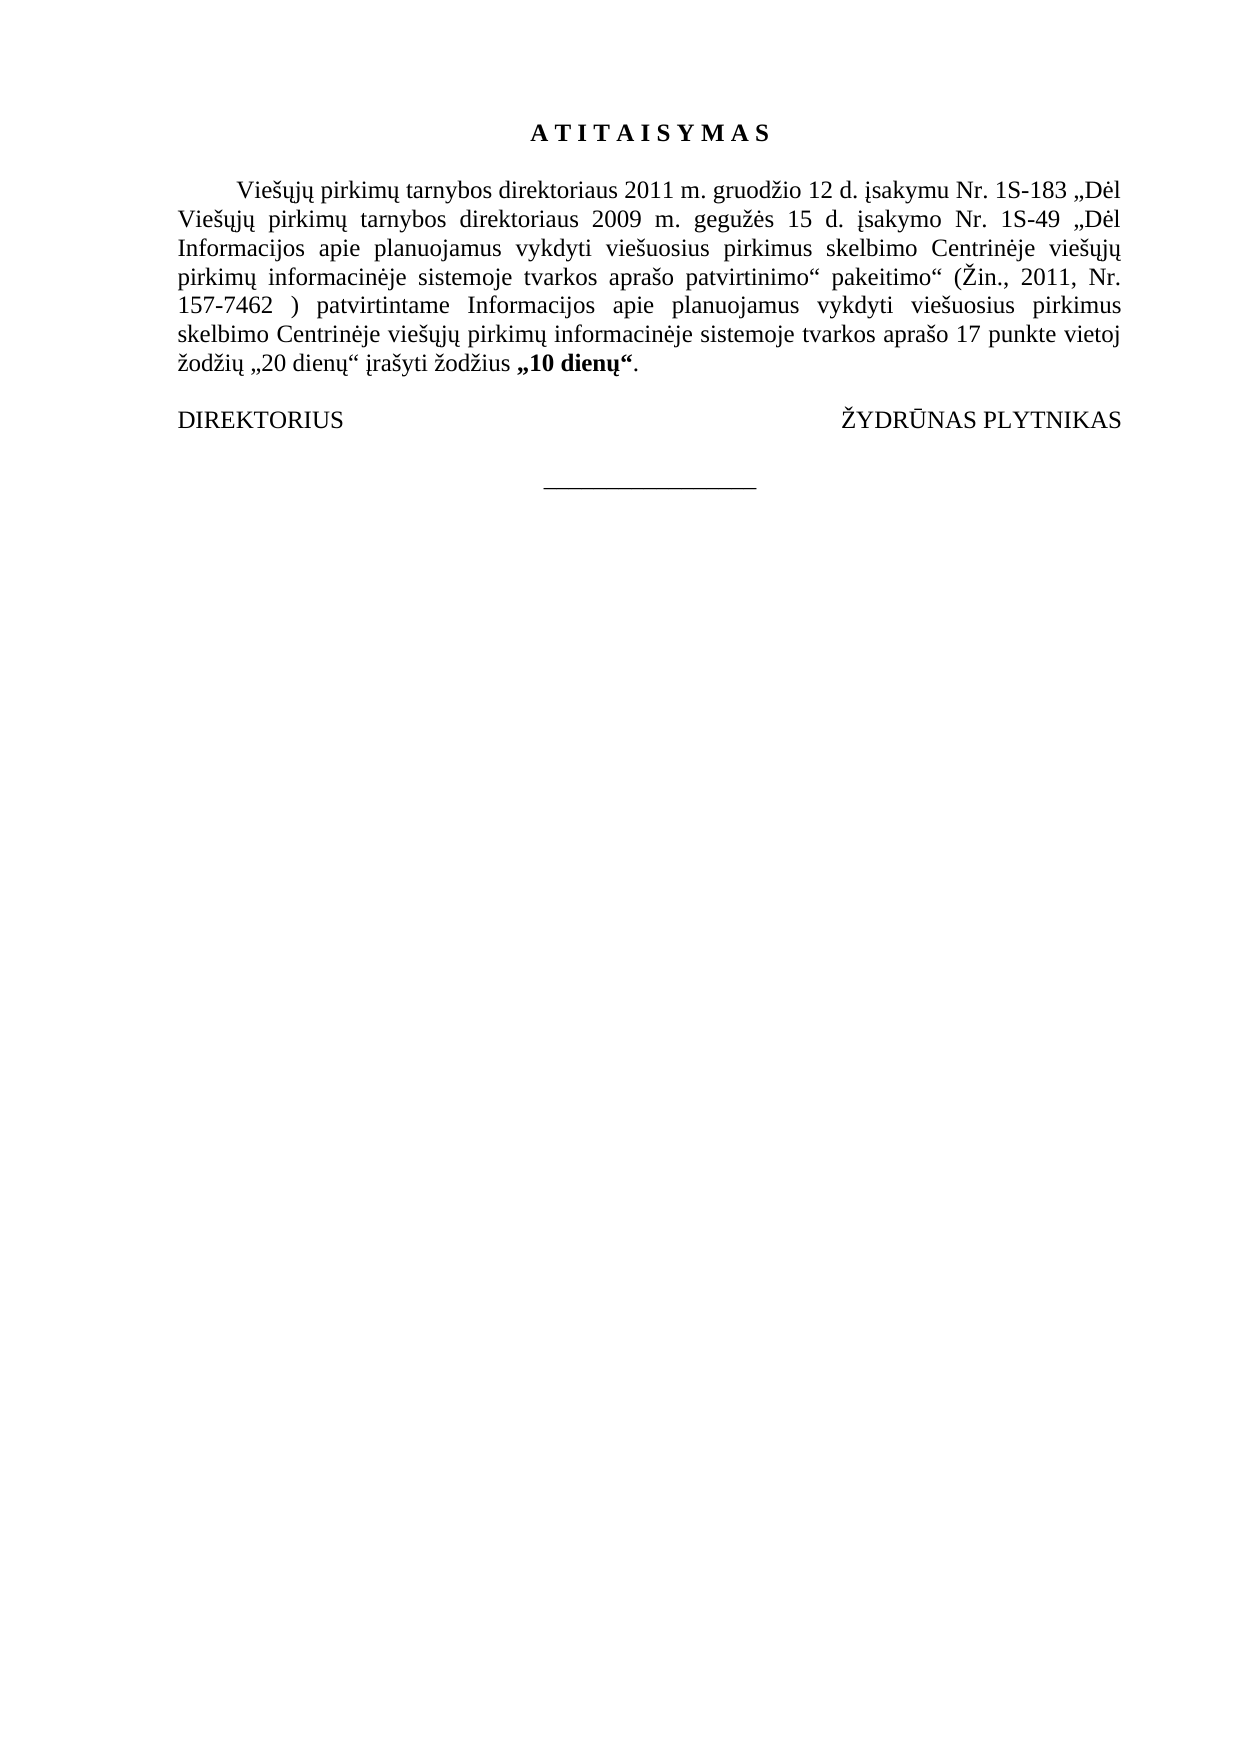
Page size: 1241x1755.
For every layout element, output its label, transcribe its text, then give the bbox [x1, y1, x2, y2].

text ATITAISYMAS [177, 118, 1122, 147]
text Direktorius Žydrūnas Plytnikas [177, 406, 1122, 434]
text Viešųjų pirkimų tarnybos direktoriaus 2011 m. gruodžio 12 d. įsakymu Nr. 1S-183 „Dėl Viešųjų pirkimų tarnybos direktoriaus 2009 m. gegužės 15 d. įsakymo Nr. 1S-49 „Dėl Informacijos apie planuojamus vykdyti viešuosius pirkimus skelbimo Centrinėje viešųjų pirkimų informacinėje sistemoje tvarkos aprašo patvirtinimo“ pakeitimo“ (Žin., 2011, Nr. 157-7462 ) patvirtintame Informacijos apie planuojamus vykdyti viešuosius pirkimus skelbimo Centrinėje viešųjų pirkimų informacinėje sistemoje tvarkos aprašo 17 punkte vietoj žodžių „20 dienų“ įrašyti žodžius „10 dienų“. [177, 176, 1122, 377]
text _________________ [177, 463, 1122, 492]
